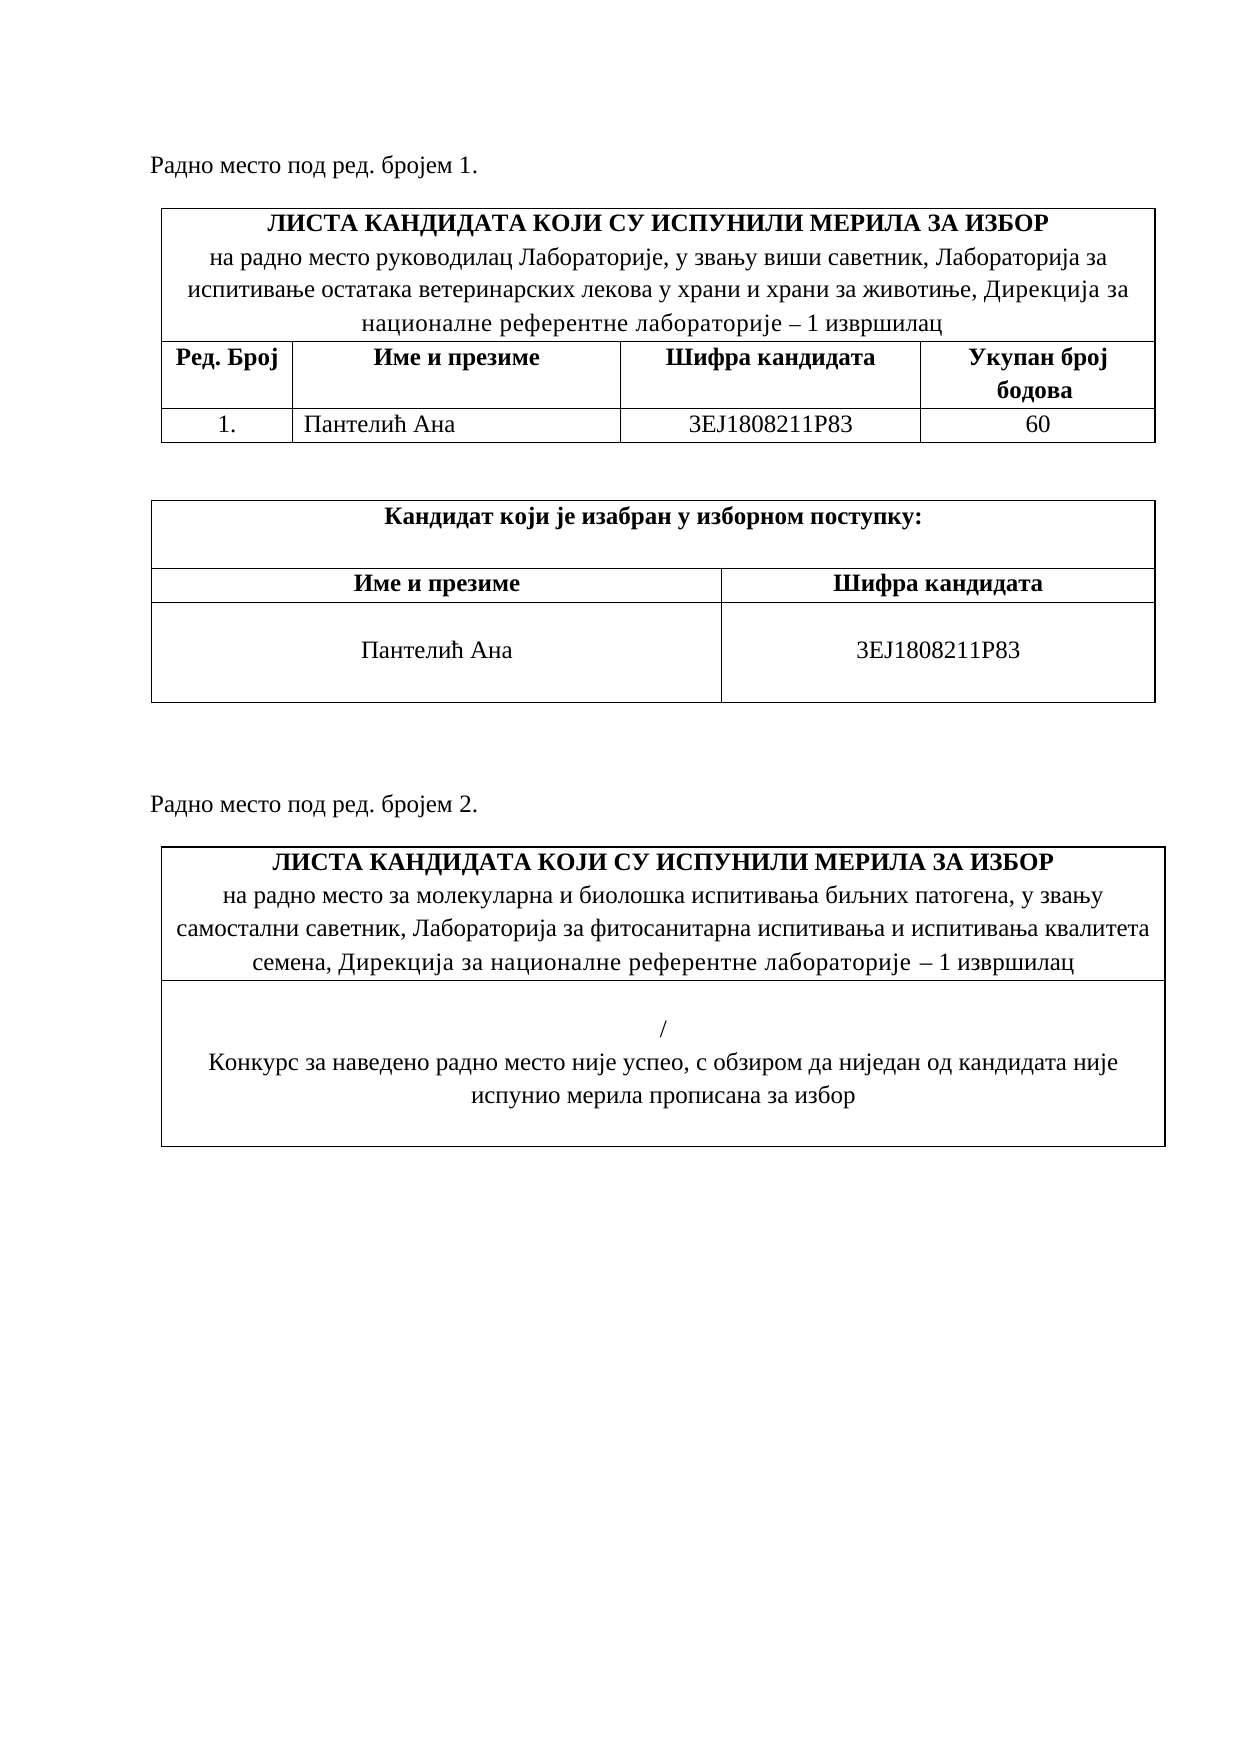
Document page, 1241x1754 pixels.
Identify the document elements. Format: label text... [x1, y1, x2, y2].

table_cell 60 [921, 409, 1154, 442]
table_header [150, 208, 161, 443]
table_cell Пантелић Ана [152, 603, 721, 702]
table_header [150, 846, 161, 1147]
text Радно место под ред. бројем 2. [150, 789, 1090, 818]
table_header [1156, 208, 1234, 443]
text Радно место под ред. бројем 1. [150, 150, 1090, 179]
table_cell 3ЕЈ1808211Р83 [722, 603, 1154, 702]
table_cell 3ЕЈ1808211Р83 [621, 409, 920, 442]
table_cell Име и презиме [293, 342, 620, 408]
table_cell Укупан број бодова [921, 342, 1154, 408]
table_cell 1. [162, 409, 292, 442]
table_header Кандидат који је изабран у изборном поступку: [152, 501, 1154, 567]
table_cell Ред. Број [162, 342, 292, 408]
table_cell Пантелић Ана [293, 409, 620, 442]
table_cell Шифра кандидата [722, 569, 1154, 602]
table_cell Име и презиме [152, 569, 721, 602]
table_header [1166, 846, 1234, 1147]
table_cell / Конкурс за наведено радно место није успео, с обзиром да ниједан од кандидата није испунио мерила прописана за избор [162, 981, 1164, 1146]
table_header ЛИСТА КАНДИДАТА КОЈИ СУ ИСПУНИЛИ МЕРИЛА ЗА ИЗБОР на радно место руководилац Лабораторије, у звању виши саветник, Лабораторија за испитивање остатака ветеринарских лекова у храни и храни за животиње, Дирекција за националне референтне лабораторије – 1 извршилац [162, 209, 1154, 341]
table_cell Шифра кандидата [621, 342, 920, 408]
table_header ЛИСТА КАНДИДАТА КОЈИ СУ ИСПУНИЛИ МЕРИЛА ЗА ИЗБОР на радно место за молекуларна и биолошка испитивања биљних патогена, у звању самостални саветник, Лабораторија за фитосанитарна испитивања и испитивања квалитета семена, Дирекција за националне референтне лабораторије – 1 извршилац [162, 848, 1164, 979]
